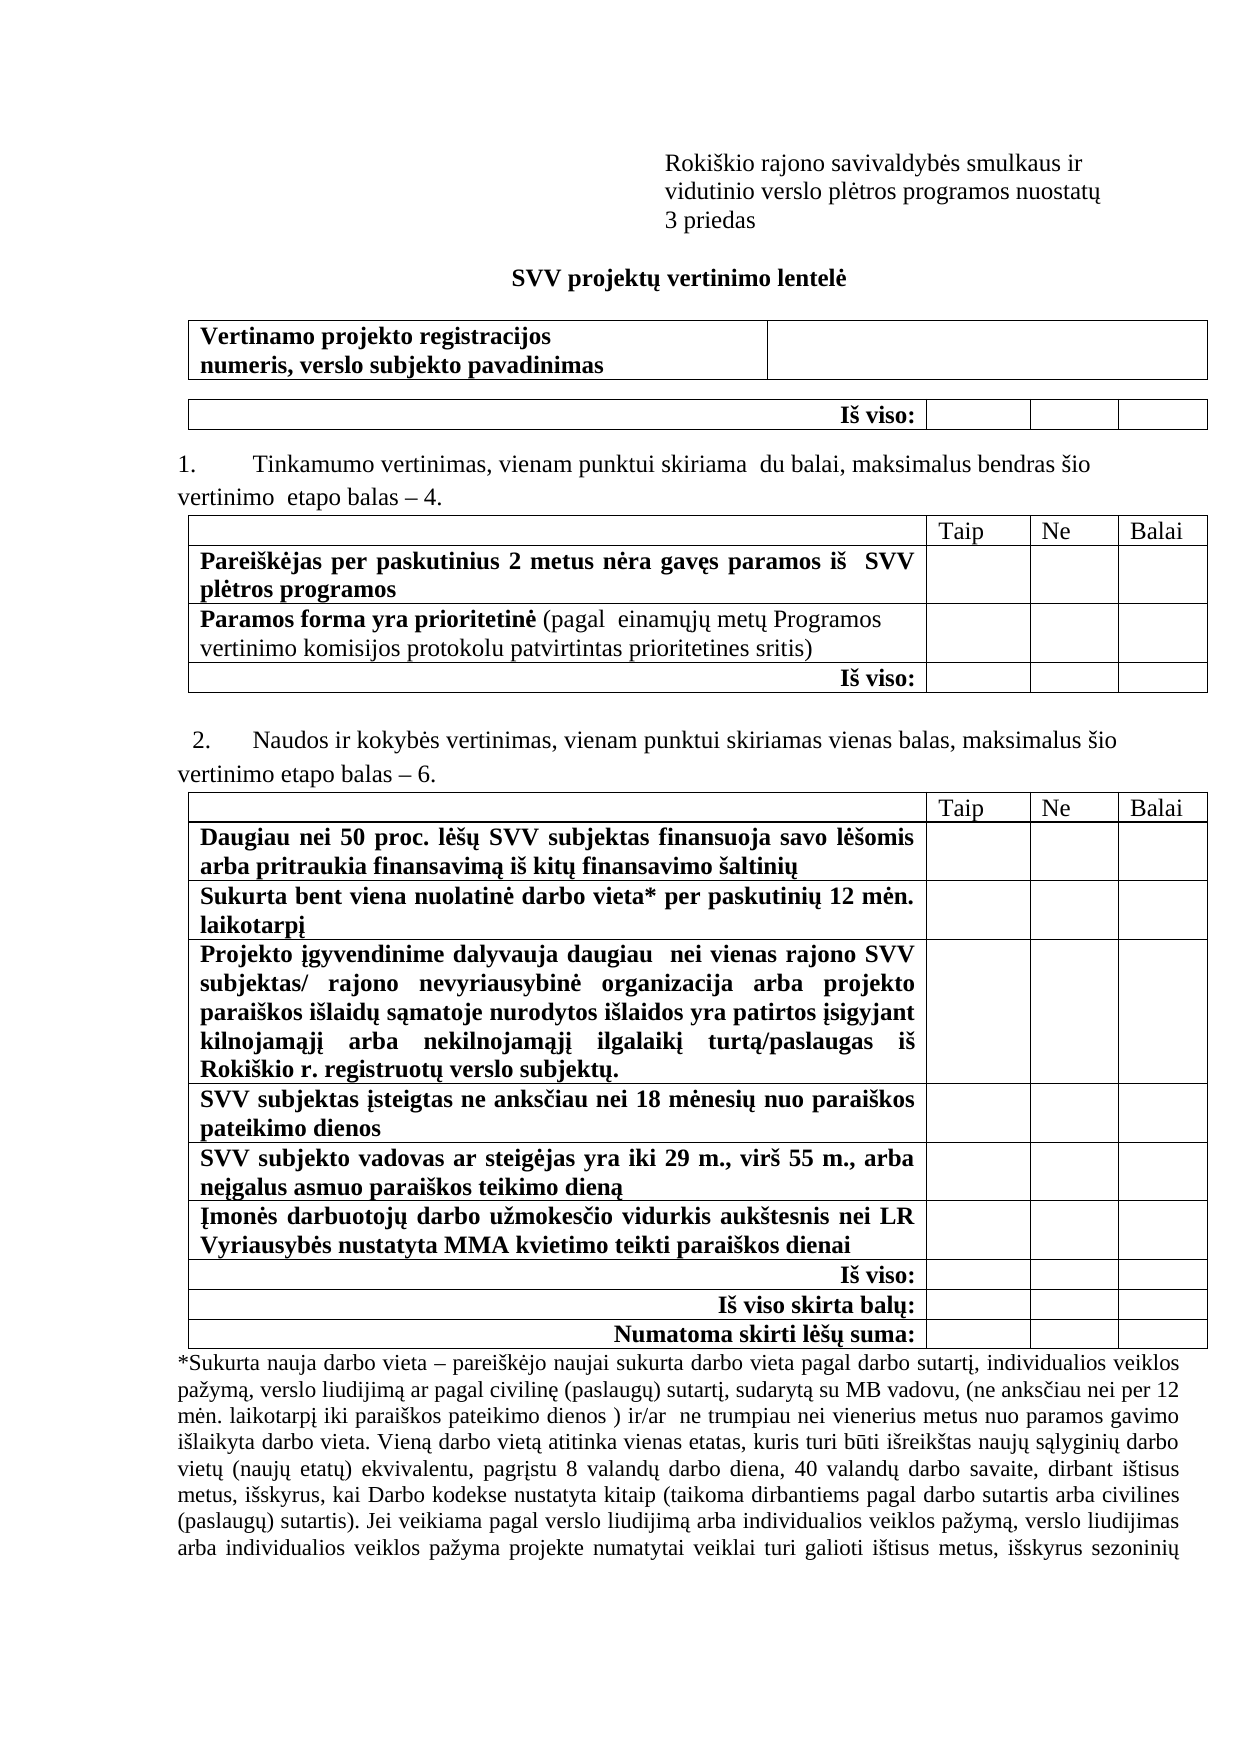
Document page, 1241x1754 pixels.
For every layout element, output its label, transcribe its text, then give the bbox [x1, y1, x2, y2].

table_cell [927, 604, 1030, 662]
table_cell [927, 546, 1030, 603]
table_cell [927, 1290, 1030, 1318]
table_cell [927, 1260, 1030, 1289]
table_cell [1031, 663, 1118, 692]
table_cell Numatoma skirti lėšų suma: [189, 1320, 926, 1348]
table_cell [1119, 604, 1207, 662]
table_cell [1031, 940, 1118, 1083]
table_header Iš viso: [189, 400, 926, 429]
table_header [189, 516, 926, 545]
table_header [1119, 400, 1207, 429]
table_cell Įmonės darbuotojų darbo užmokesčio vidurkis aukštesnis nei LR Vyriausybės nustatyta MMA kvietimo teikti paraiškos dienai [189, 1201, 926, 1259]
table_cell [1031, 546, 1118, 603]
table_cell [927, 1084, 1030, 1142]
table_header Taip [927, 793, 1030, 821]
table_cell SVV subjektas įsteigtas ne anksčiau nei 18 mėnesių nuo paraiškos pateikimo dienos [189, 1084, 926, 1142]
text 2. Naudos ir kokybės vertinimas, vienam punktui skiriamas vienas balas, maksimalus šio vertinimo etapo balas – 6. [177, 726, 1181, 787]
table_header [189, 793, 926, 821]
table_header Ne [1031, 793, 1118, 821]
table_cell [1119, 1201, 1207, 1259]
table_cell Daugiau nei 50 proc. lėšų SVV subjektas finansuoja savo lėšomis arba pritraukia finansavimą iš kitų finansavimo šaltinių [189, 823, 926, 880]
table_cell [927, 1320, 1030, 1348]
table_cell [1031, 604, 1118, 662]
table_cell Sukurta bent viena nuolatinė darbo vieta* per paskutinių 12 mėn. laikotarpį [189, 881, 926, 938]
text vidutinio verslo plėtros programos nuostatų [664, 176, 1181, 205]
table_cell [1119, 546, 1207, 603]
table_cell Iš viso: [189, 663, 926, 692]
table_cell Projekto įgyvendinime dalyvauja daugiau nei vienas rajono SVV subjektas/ rajono nevyriausybinė organizacija arba projekto paraiškos išlaidų sąmatoje nurodytos išlaidos yra patirtos įsigyjant kilnojamąjį arba nekilnojamąjį ilgalaikį turtą/paslaugas iš Rokiškio r. registruotų verslo subjektų. [189, 940, 926, 1083]
table_cell [1031, 1143, 1118, 1200]
table_cell Iš viso: [189, 1260, 926, 1289]
table_cell [927, 1201, 1030, 1259]
table_cell [927, 663, 1030, 692]
table_cell [927, 881, 1030, 938]
table_cell [1031, 1290, 1118, 1318]
table_header [768, 321, 1207, 379]
table_header [1031, 400, 1118, 429]
table_cell [1119, 881, 1207, 938]
table_cell Paramos forma yra prioritetinė (pagal einamųjų metų Programos vertinimo komisijos protokolu patvirtintas prioritetines sritis) [189, 604, 926, 662]
table_header Balai [1119, 793, 1207, 821]
text 3 priedas [664, 205, 1181, 234]
table_cell [927, 1143, 1030, 1200]
table_cell [927, 940, 1030, 1083]
table_cell SVV subjekto vadovas ar steigėjas yra iki 29 m., virš 55 m., arba neįgalus asmuo paraiškos teikimo dieną [189, 1143, 926, 1200]
table_cell [927, 823, 1030, 880]
table_cell Iš viso skirta balų: [189, 1290, 926, 1318]
table_header Taip [927, 516, 1030, 545]
table_cell [1119, 1290, 1207, 1318]
text SVV projektų vertinimo lentelė [177, 263, 1181, 291]
table_header Ne [1031, 516, 1118, 545]
text *Sukurta nauja darbo vieta – pareiškėjo naujai sukurta darbo vieta pagal darbo sutartį, individualios veiklos pažymą, verslo liudijimą ar pagal civilinę (paslaugų) sutartį, sudarytą su MB vadovu, (ne anksčiau nei per 12 mėn. laikotarpį iki paraiškos pateikimo dienos ) ir/ar ne trumpiau nei vienerius metus nuo paramos gavimo išlaikyta darbo vieta. Vieną darbo vietą atitinka vienas etatas, kuris turi būti išreikštas naujų sąlyginių darbo vietų (naujų etatų) ekvivalentu, pagrįstu 8 valandų darbo diena, 40 valandų darbo savaite, dirbant ištisus metus, išskyrus, kai Darbo kodekse nustatyta kitaip (taikoma dirbantiems pagal darbo sutartis arba civilines (paslaugų) sutartis). Jei veikiama pagal verslo liudijimą arba individualios veiklos pažymą, verslo liudijimas arba individualios veiklos pažyma projekte numatytai veiklai turi galioti ištisus metus, išskyrus sezoninių [177, 1349, 1181, 1560]
table_cell [1119, 1143, 1207, 1200]
table_header [927, 400, 1030, 429]
table_cell [1119, 823, 1207, 880]
text 1. Tinkamumo vertinimas, vienam punktui skiriama du balai, maksimalus bendras šio vertinimo etapo balas – 4. [177, 449, 1181, 511]
table_cell [1119, 1084, 1207, 1142]
text Rokiškio rajono savivaldybės smulkaus ir [664, 148, 1181, 176]
table_cell [1031, 1084, 1118, 1142]
table_header Balai [1119, 516, 1207, 545]
table_cell [1119, 1320, 1207, 1348]
table_cell [1119, 663, 1207, 692]
table_cell [1031, 1260, 1118, 1289]
table_cell [1031, 1320, 1118, 1348]
table_cell [1119, 1260, 1207, 1289]
table_cell [1031, 881, 1118, 938]
table_cell Pareiškėjas per paskutinius 2 metus nėra gavęs paramos iš SVV plėtros programos [189, 546, 926, 603]
table_cell [1119, 940, 1207, 1083]
table_cell [1031, 1201, 1118, 1259]
table_cell [1031, 823, 1118, 880]
table_header Vertinamo projekto registracijos numeris, verslo subjekto pavadinimas [189, 321, 767, 379]
